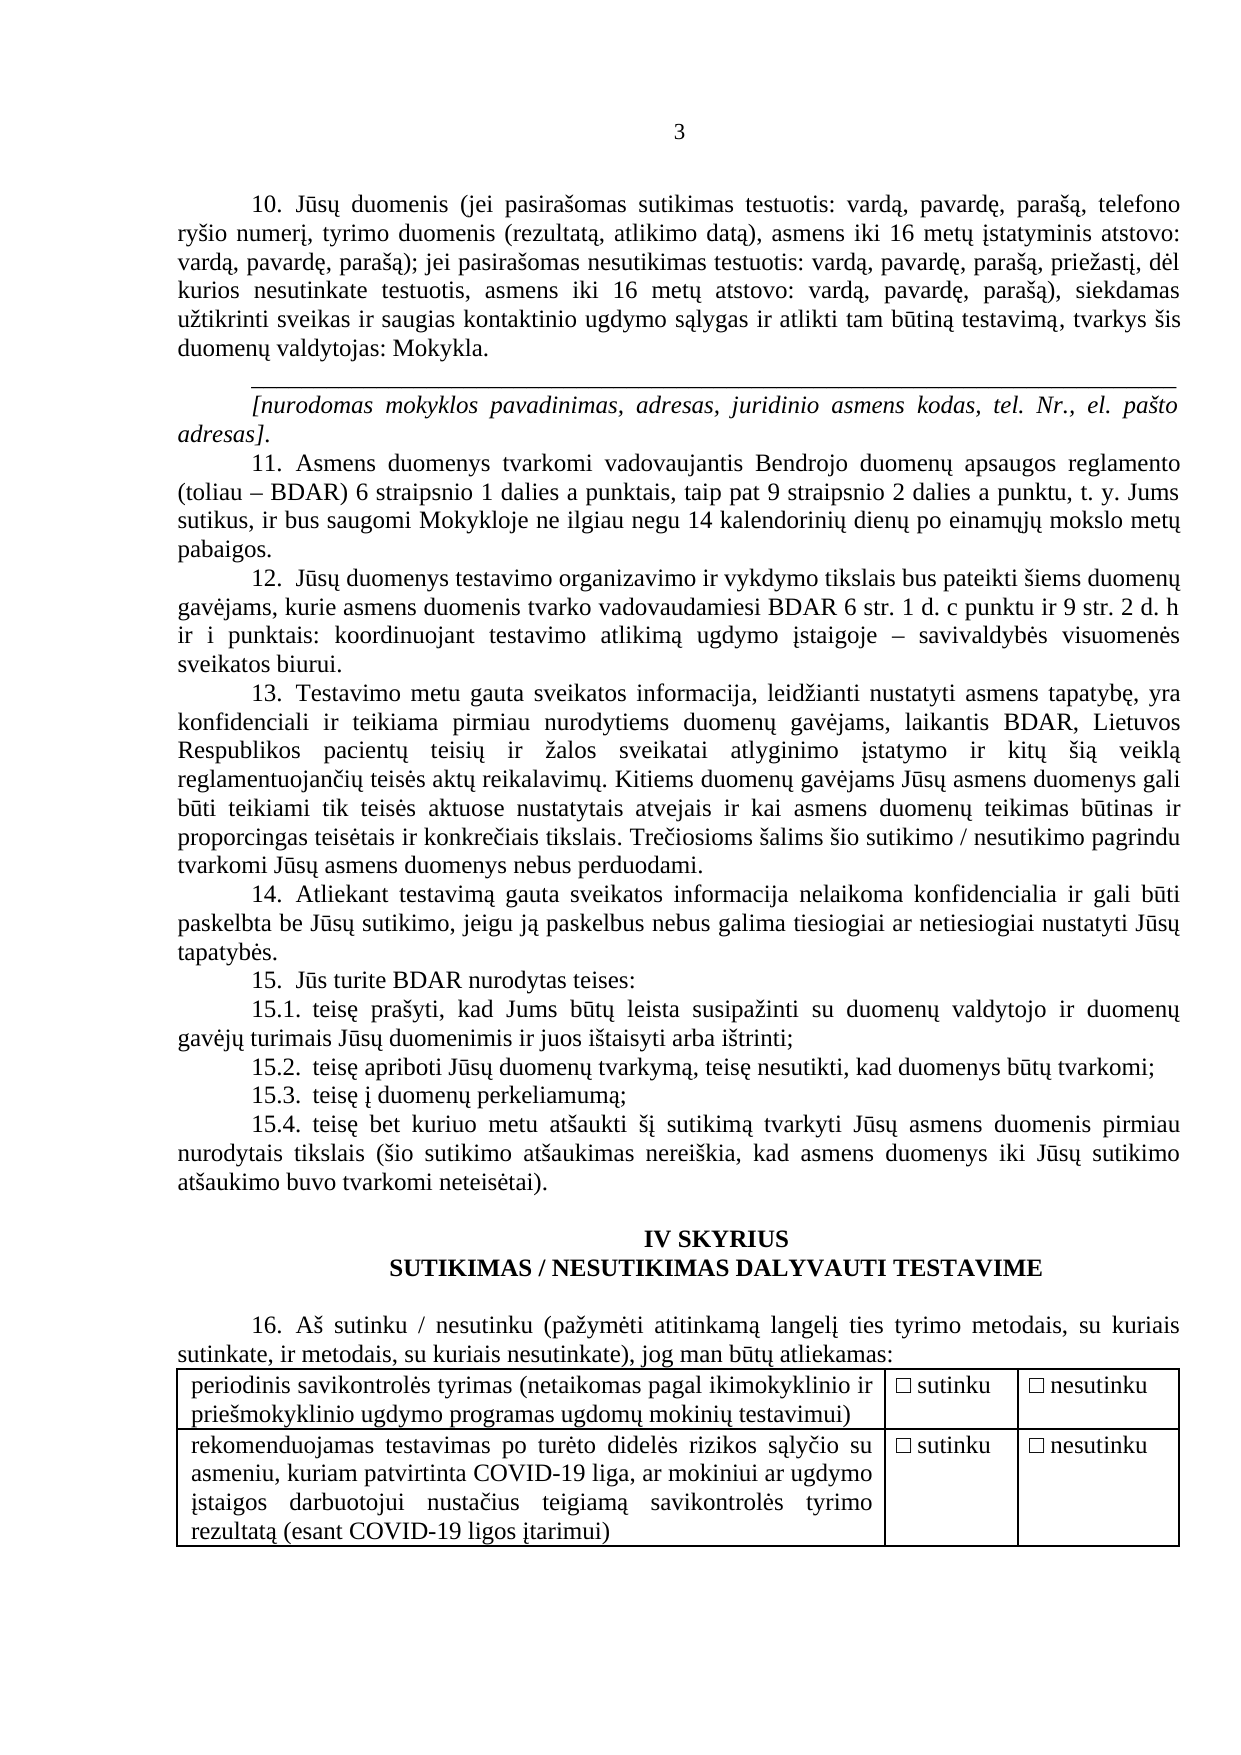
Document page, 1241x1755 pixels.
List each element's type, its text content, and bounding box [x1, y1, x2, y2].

table_cell □ sutinku [886, 1430, 1017, 1545]
text 10. Jūsų duomenis (jei pasirašomas sutikimas testuotis: vardą, pavardę, parašą, telefono ryšio numerį, tyrimo duomenis (rezultatą, atlikimo datą), asmens iki 16 metų įstatyminis atstovo: vardą, pavardę, parašą); jei pasirašomas nesutikimas testuotis: vardą, pavardę, parašą, priežastį, dėl kurios nesutinkate testuotis, asmens iki 16 metų atstovo: vardą, pavardę, parašą), siekdamas užtikrinti sveikas ir saugias kontaktinio ugdymo sąlygas ir atlikti tam būtiną testavimą, tvarkys šis duomenų valdytojas: Mokykla. [177, 189, 1181, 362]
text 15.4. teisę bet kuriuo metu atšaukti šį sutikimą tvarkyti Jūsų asmens duomenis pirmiau nurodytais tikslais (šio sutikimo atšaukimas nereiškia, kad asmens duomenys iki Jūsų sutikimo atšaukimo buvo tvarkomi neteisėtai). [177, 1109, 1181, 1196]
text 11. Asmens duomenys tvarkomi vadovaujantis Bendrojo duomenų apsaugos reglamento (toliau – BDAR) 6 straipsnio 1 dalies a punktais, taip pat 9 straipsnio 2 dalies a punktu, t. y. Jums sutikus, ir bus saugomi Mokykloje ne ilgiau negu 14 kalendorinių dienų po einamųjų mokslo metų pabaigos. [177, 448, 1181, 563]
text 14. Atliekant testavimą gauta sveikatos informacija nelaikoma konfidencialia ir gali būti paskelbta be Jūsų sutikimo, jeigu ją paskelbus nebus galima tiesiogiai ar netiesiogiai nustatyti Jūsų tapatybės. [177, 879, 1181, 966]
text 16. Aš sutinku / nesutinku (pažymėti atitinkamą langelį ties tyrimo metodais, su kuriais sutinkate, ir metodais, su kuriais nesutinkate), jog man būtų atliekamas: [177, 1311, 1181, 1368]
text 13. Testavimo metu gauta sveikatos informacija, leidžianti nustatyti asmens tapatybę, yra konfidenciali ir teikiama pirmiau nurodytiems duomenų gavėjams, laikantis BDAR, Lietuvos Respublikos pacientų teisių ir žalos sveikatai atlyginimo įstatymo ir kitų šią veiklą reglamentuojančių teisės aktų reikalavimų. Kitiems duomenų gavėjams Jūsų asmens duomenys gali būti teikiami tik teisės aktuose nustatytais atvejais ir kai asmens duomenų teikimas būtinas ir proporcingas teisėtais ir konkrečiais tikslais. Trečiosioms šalims šio sutikimo / nesutikimo pagrindu tvarkomi Jūsų asmens duomenys nebus perduodami. [177, 678, 1181, 879]
table_header periodinis savikontrolės tyrimas (netaikomas pagal ikimokyklinio ir priešmokyklinio ugdymo programas ugdomų mokinių testavimui) [178, 1370, 884, 1428]
text 15.1. teisę prašyti, kad Jums būtų leista susipažinti su duomenų valdytojo ir duomenų gavėjų turimais Jūsų duomenimis ir juos ištaisyti arba ištrinti; [177, 994, 1181, 1052]
text [nurodomas mokyklos pavadinimas, adresas, juridinio asmens kodas, tel. Nr., el. pašto adresas]. [177, 391, 1181, 448]
text 15.2. teisę apriboti Jūsų duomenų tvarkymą, teisę nesutikti, kad duomenys būtų tvarkomi; [177, 1052, 1181, 1081]
text SUTIKIMAS / NESUTIKIMAS DALYVAUTI TESTAVIME [251, 1253, 1181, 1282]
table_header □ sutinku [886, 1370, 1017, 1428]
text 12. Jūsų duomenys testavimo organizavimo ir vykdymo tikslais bus pateikti šiems duomenų gavėjams, kurie asmens duomenis tvarko vadovaudamiesi BDAR 6 str. 1 d. c punktu ir 9 str. 2 d. h ir i punktais: koordinuojant testavimo atlikimą ugdymo įstaigoje – savivaldybės visuomenės sveikatos biurui. [177, 563, 1181, 678]
text 15. Jūs turite BDAR nurodytas teises: [177, 966, 1181, 994]
text IV SKYRIUS [251, 1224, 1181, 1253]
text __________________________________________________________________________ [251, 362, 1181, 391]
text 15.3. teisę į duomenų perkeliamumą; [177, 1081, 1181, 1109]
table_cell □ nesutinku [1019, 1430, 1178, 1545]
table_header □ nesutinku [1019, 1370, 1178, 1428]
